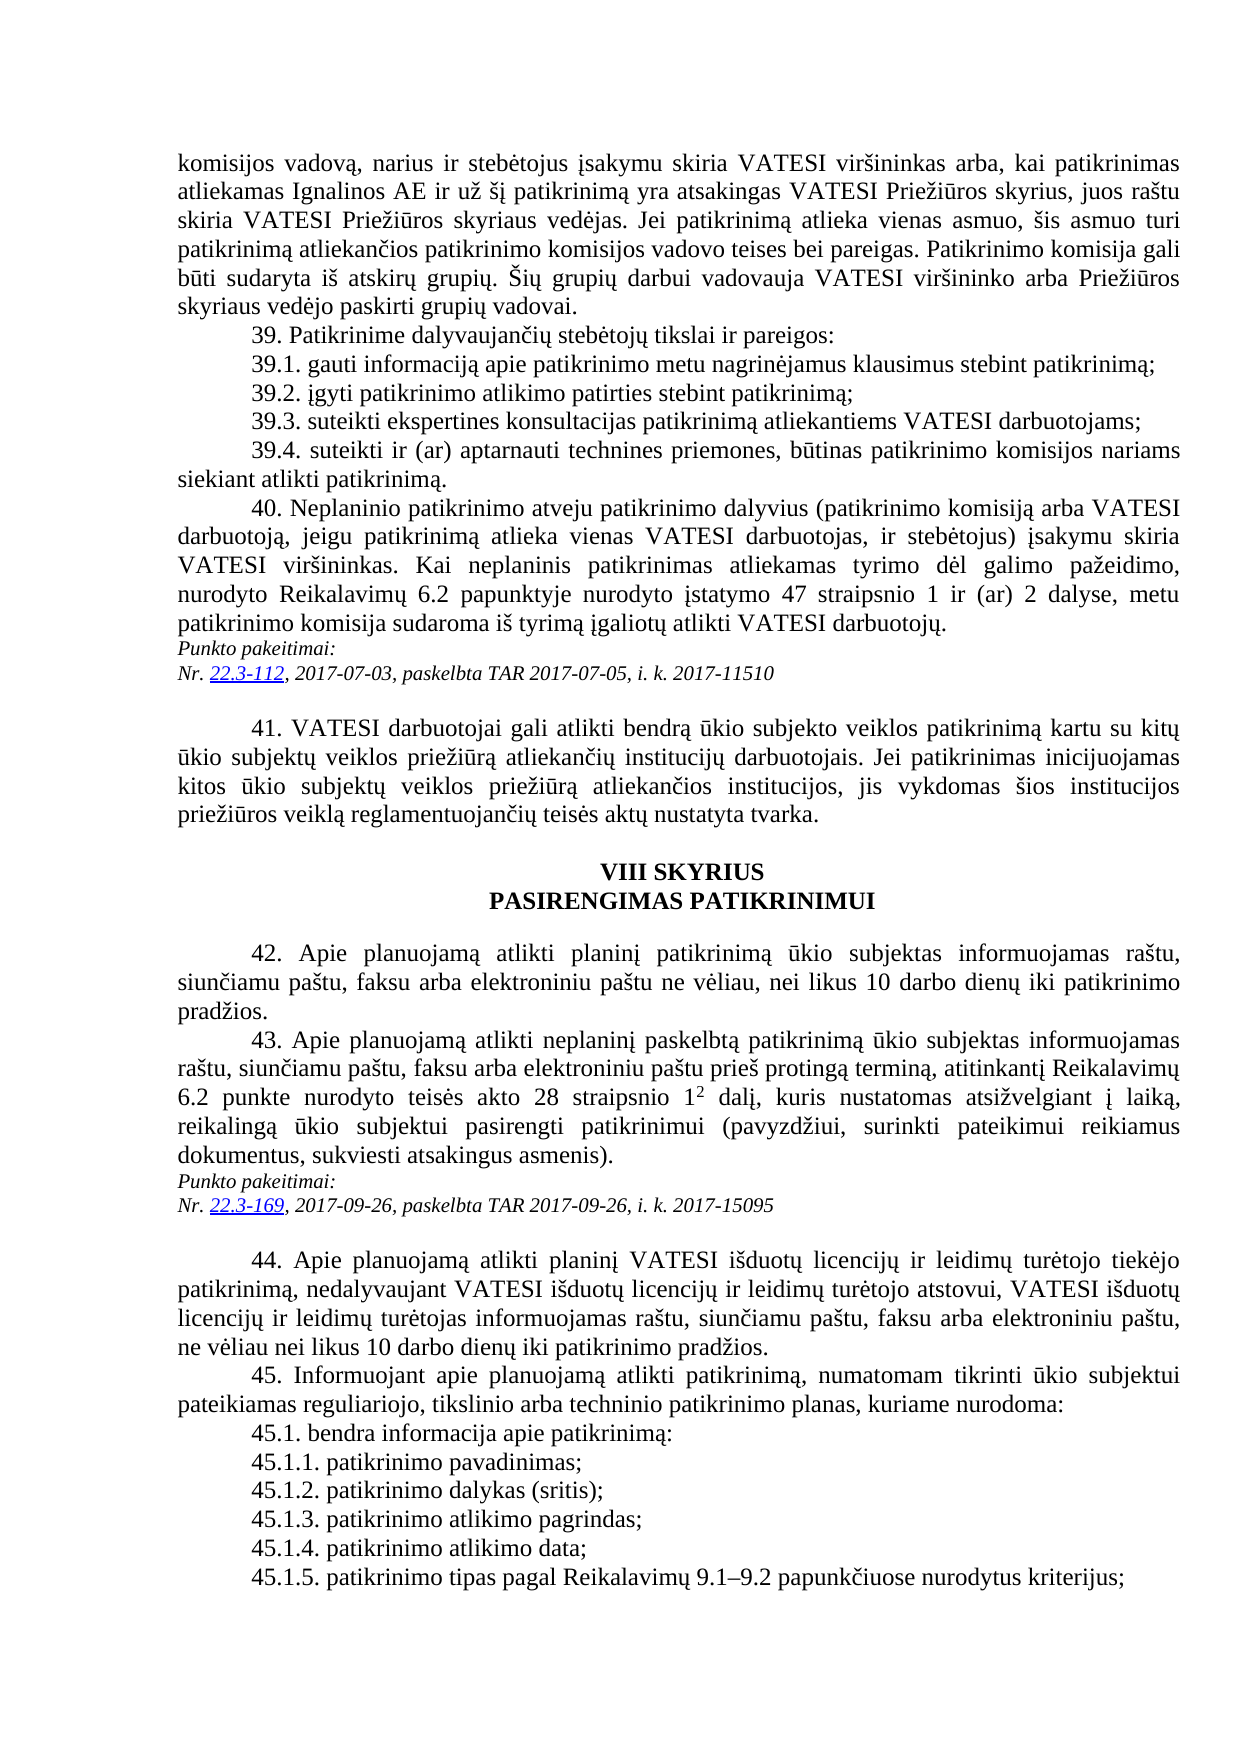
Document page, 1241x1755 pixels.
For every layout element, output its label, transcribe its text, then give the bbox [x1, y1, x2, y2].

text 45. Informuojant apie planuojamą atlikti patikrinimą, numatomam tikrinti ūkio subjektui pateikiamas reguliariojo, tikslinio arba techninio patikrinimo planas, kuriame nurodoma: [177, 1360, 1181, 1418]
text 45.1.1. patikrinimo pavadinimas; [177, 1447, 1181, 1475]
text 39.4. suteikti ir (ar) aptarnauti technines priemones, būtinas patikrinimo komisijos nariams siekiant atlikti patikrinimą. [177, 435, 1181, 493]
text 39.1. gauti informaciją apie patikrinimo metu nagrinėjamus klausimus stebint patikrinimą; [177, 349, 1181, 378]
text 39.2. įgyti patikrinimo atlikimo patirties stebint patikrinimą; [177, 378, 1181, 406]
text 39. Patikrinime dalyvaujančių stebėtojų tikslai ir pareigos: [177, 320, 1181, 349]
text Nr. 22.3-169, 2017-09-26, paskelbta TAR 2017-09-26, i. k. 2017-15095 [177, 1193, 1181, 1217]
text 45.1.4. patikrinimo atlikimo data; [177, 1533, 1181, 1562]
text 44. Apie planuojamą atlikti planinį VATESI išduotų licencijų ir leidimų turėtojo tiekėjo patikrinimą, nedalyvaujant VATESI išduotų licencijų ir leidimų turėtojo atstovui, VATESI išduotų licencijų ir leidimų turėtojas informuojamas raštu, siunčiamu paštu, faksu arba elektroniniu paštu, ne vėliau nei likus 10 darbo dienų iki patikrinimo pradžios. [177, 1245, 1181, 1360]
text 45.1. bendra informacija apie patikrinimą: [177, 1418, 1181, 1447]
text 42. Apie planuojamą atlikti planinį patikrinimą ūkio subjektas informuojamas raštu, siunčiamu paštu, faksu arba elektroniniu paštu ne vėliau, nei likus 10 darbo dienų iki patikrinimo pradžios. [177, 938, 1181, 1025]
text 45.1.5. patikrinimo tipas pagal Reikalavimų 9.1–9.2 papunkčiuose nurodytus kriterijus; [177, 1562, 1181, 1590]
text Nr. 22.3-112, 2017-07-03, paskelbta TAR 2017-07-05, i. k. 2017-11510 [177, 660, 1181, 684]
text Punkto pakeitimai: [177, 636, 1181, 660]
text komisijos vadovą, narius ir stebėtojus įsakymu skiria VATESI viršininkas arba, kai patikrinimas atliekamas Ignalinos AE ir už šį patikrinimą yra atsakingas VATESI Priežiūros skyrius, juos raštu skiria VATESI Priežiūros skyriaus vedėjas. Jei patikrinimą atlieka vienas asmuo, šis asmuo turi patikrinimą atliekančios patikrinimo komisijos vadovo teises bei pareigas. Patikrinimo komisija gali būti sudaryta iš atskirų grupių. Šių grupių darbui vadovauja VATESI viršininko arba Priežiūros skyriaus vedėjo paskirti grupių vadovai. [177, 148, 1181, 320]
text 40. Neplaninio patikrinimo atveju patikrinimo dalyvius (patikrinimo komisiją arba VATESI darbuotoją, jeigu patikrinimą atlieka vienas VATESI darbuotojas, ir stebėtojus) įsakymu skiria VATESI viršininkas. Kai neplaninis patikrinimas atliekamas tyrimo dėl galimo pažeidimo, nurodyto Reikalavimų 6.2 papunktyje nurodyto įstatymo 47 straipsnio 1 ir (ar) 2 dalyse, metu patikrinimo komisija sudaroma iš tyrimą įgaliotų atlikti VATESI darbuotojų. [177, 493, 1181, 636]
text VIII SKYRIUS [177, 857, 1187, 886]
text 45.1.2. patikrinimo dalykas (sritis); [177, 1475, 1181, 1504]
text 41. VATESI darbuotojai gali atlikti bendrą ūkio subjekto veiklos patikrinimą kartu su kitų ūkio subjektų veiklos priežiūrą atliekančių institucijų darbuotojais. Jei patikrinimas inicijuojamas kitos ūkio subjektų veiklos priežiūrą atliekančios institucijos, jis vykdomas šios institucijos priežiūros veiklą reglamentuojančių teisės aktų nustatyta tvarka. [177, 713, 1181, 828]
text 43. Apie planuojamą atlikti neplaninį paskelbtą patikrinimą ūkio subjektas informuojamas raštu, siunčiamu paštu, faksu arba elektroniniu paštu prieš protingą terminą, atitinkantį Reikalavimų 6.2 punkte nurodyto teisės akto 28 straipsnio 12 dalį, kuris nustatomas atsižvelgiant į laiką, reikalingą ūkio subjektui pasirengti patikrinimui (pavyzdžiui, surinkti pateikimui reikiamus dokumentus, sukviesti atsakingus asmenis). [177, 1025, 1181, 1168]
text Punkto pakeitimai: [177, 1168, 1181, 1193]
text PASIRENGIMAS PATIKRINIMUI [177, 886, 1187, 914]
text 45.1.3. patikrinimo atlikimo pagrindas; [177, 1504, 1181, 1533]
text 39.3. suteikti ekspertines konsultacijas patikrinimą atliekantiems VATESI darbuotojams; [177, 406, 1181, 435]
